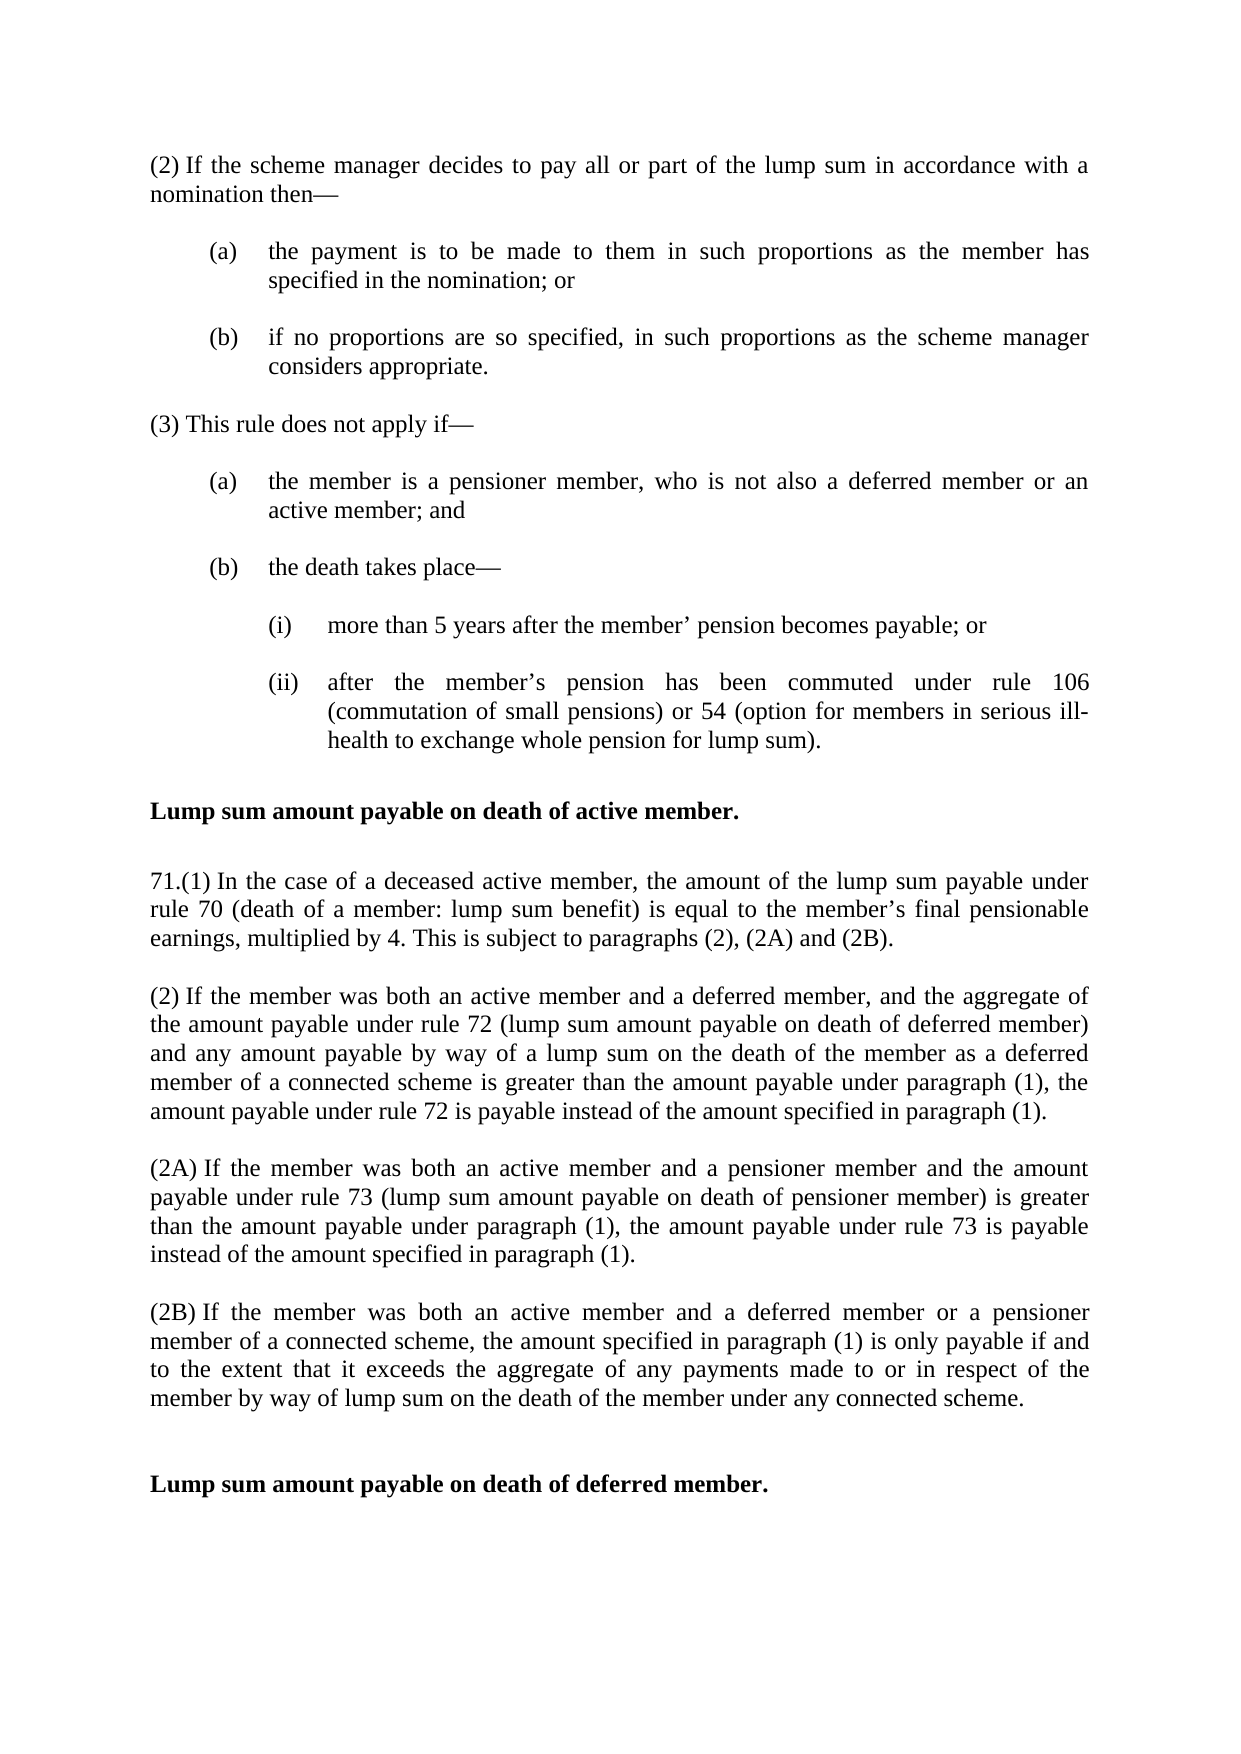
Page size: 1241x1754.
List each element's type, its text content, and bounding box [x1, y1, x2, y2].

text (b) the death takes place— [209, 552, 1090, 581]
text (2A) If the member was both an active member and a pensioner member and the amount payable under rule 73 (lump sum amount payable on death of pensioner member) is greater than the amount payable under paragraph (1), the amount payable under rule 73 is payable instead of the amount specified in paragraph (1). [150, 1153, 1090, 1268]
text (b) if no proportions are so specified, in such proportions as the scheme manager considers appropriate. [209, 322, 1090, 380]
text (2) If the member was both an active member and a deferred member, and the aggregate of the amount payable under rule 72 (lump sum amount payable on death of deferred member) and any amount payable by way of a lump sum on the death of the member as a deferred member of a connected scheme is greater than the amount payable under paragraph (1), the amount payable under rule 72 is payable instead of the amount specified in paragraph (1). [150, 981, 1090, 1124]
subtitle Lump sum amount payable on death of active member. [150, 796, 1090, 825]
text (a) the member is a pensioner member, who is not also a deferred member or an active member; and [209, 466, 1090, 524]
text (a) the payment is to be made to them in such proportions as the member has specified in the nomination; or [209, 236, 1090, 294]
text (2) If the scheme manager decides to pay all or part of the lump sum in accordance with a nomination then— [150, 150, 1090, 207]
text (ii) after the member’s pension has been commuted under rule 106 (commutation of small pensions) or 54 (option for members in serious ill-health to exchange whole pension for lump sum). [268, 667, 1090, 754]
text 71.(1) In the case of a deceased active member, the amount of the lump sum payable under rule 70 (death of a member: lump sum benefit) is equal to the member’s final pensionable earnings, multiplied by 4. This is subject to paragraphs (2), (2A) and (2B). [150, 866, 1090, 952]
subtitle Lump sum amount payable on death of deferred member. [150, 1469, 1090, 1498]
text (2B) If the member was both an active member and a deferred member or a pensioner member of a connected scheme, the amount specified in paragraph (1) is only payable if and to the extent that it exceeds the aggregate of any payments made to or in respect of the member by way of lump sum on the death of the member under any connected scheme. [150, 1297, 1090, 1412]
text (i) more than 5 years after the member’ pension becomes payable; or [268, 610, 1090, 639]
text (3) This rule does not apply if— [150, 409, 1090, 437]
